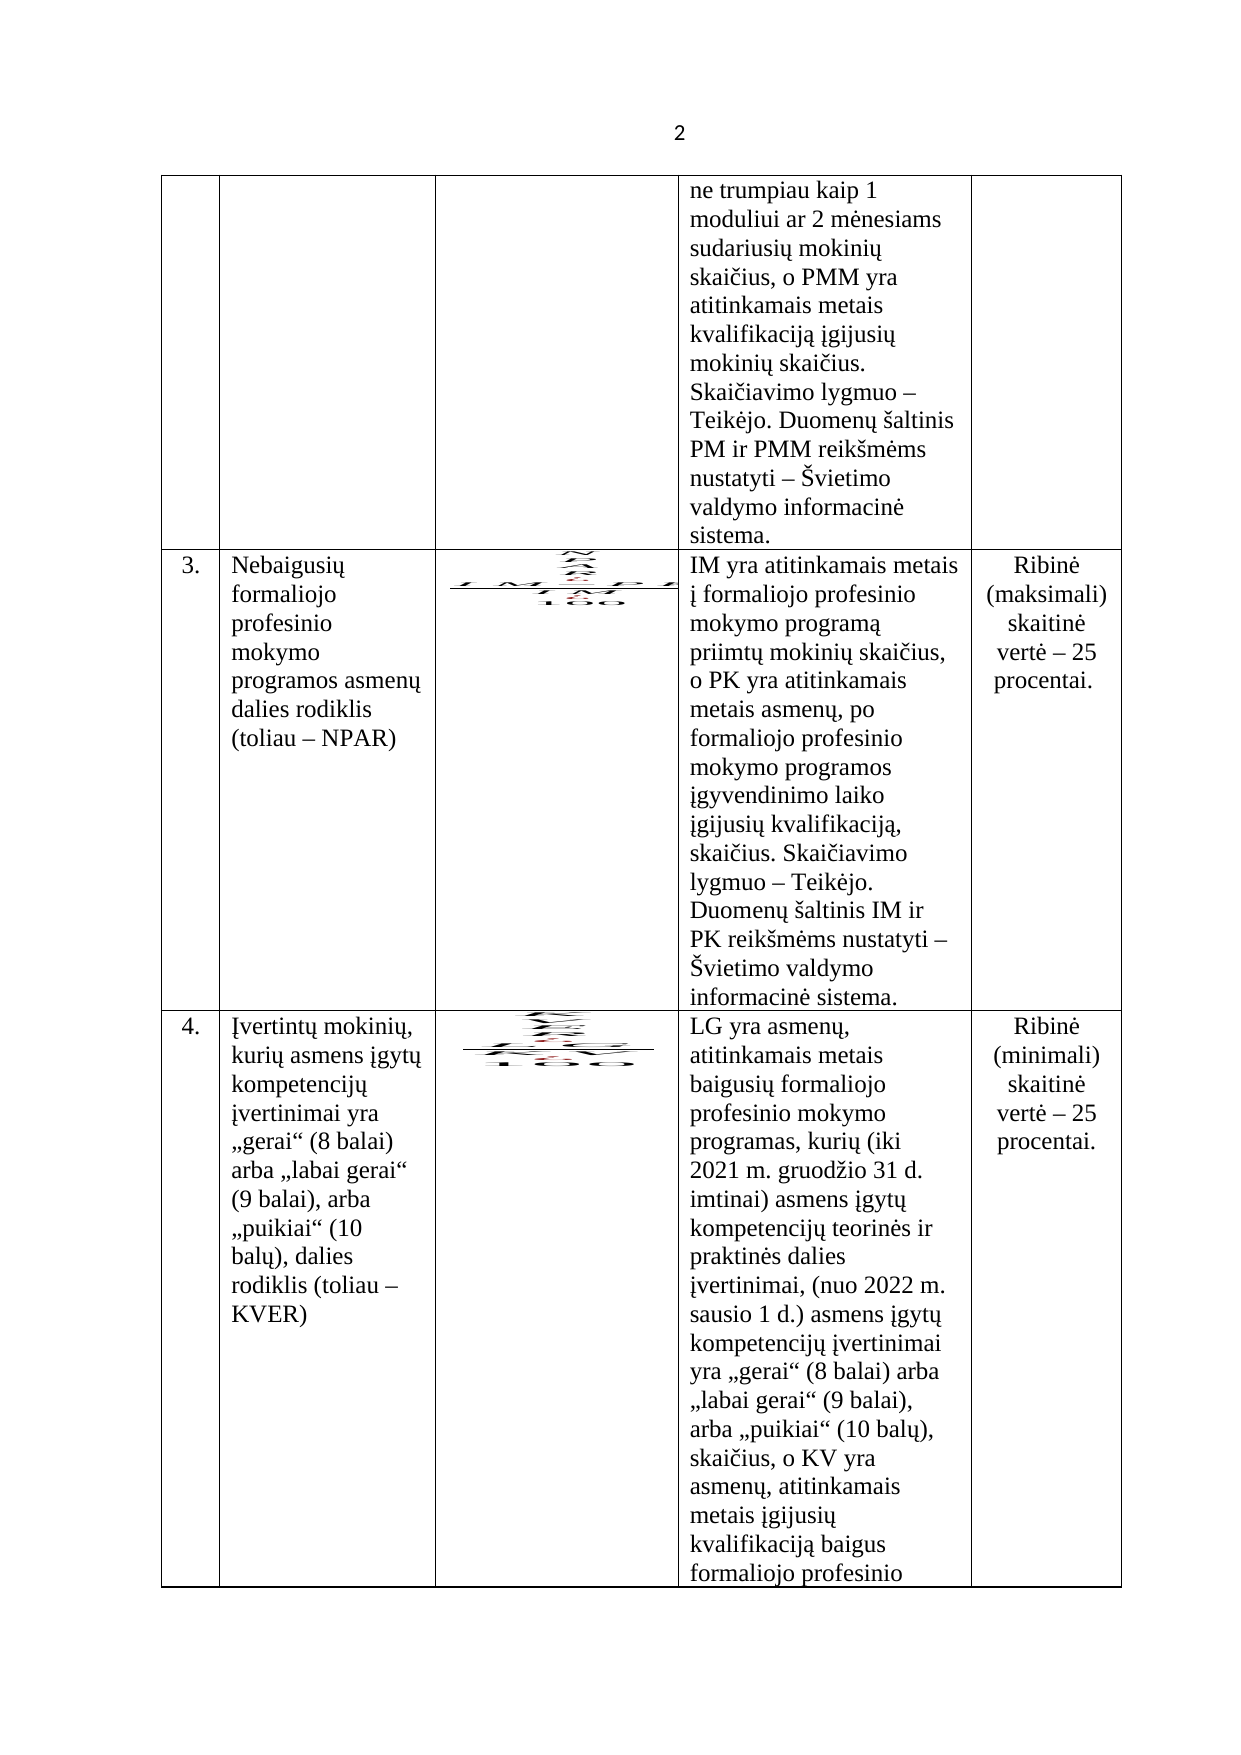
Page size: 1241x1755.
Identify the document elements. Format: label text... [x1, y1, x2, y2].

table_cell [436, 550, 678, 1010]
table_cell 3. [162, 550, 219, 1010]
table_cell [436, 1011, 678, 1586]
table_cell Ribinė (minimali) skaitinė vertė – 25 procentai. [972, 1011, 1121, 1586]
table_cell [162, 176, 219, 549]
table_cell 4. [162, 1011, 219, 1586]
table_cell Įvertintų mokinių, kurių asmens įgytų kompetencijų įvertinimai yra „gerai“ (8 balai) arba „labai gerai“ (9 balai), arba „puikiai“ (10 balų), dalies rodiklis (toliau – KVER) [220, 1011, 435, 1586]
table_cell Nebaigusių formaliojo profesinio mokymo programos asmenų dalies rodiklis (toliau – NPAR) [220, 550, 435, 1010]
table_cell Ribinė (maksimali) skaitinė vertė – 25 procentai. [972, 550, 1121, 1010]
table_cell LG yra asmenų, atitinkamais metais baigusių formaliojo profesinio mokymo programas, kurių (iki 2021 m. gruodžio 31 d. imtinai) asmens įgytų kompetencijų teorinės ir praktinės dalies įvertinimai, (nuo 2022 m. sausio 1 d.) asmens įgytų kompetencijų įvertinimai yra „gerai“ (8 balai) arba „labai gerai“ (9 balai), arba „puikiai“ (10 balų), skaičius, o KV yra asmenų, atitinkamais metais įgijusių kvalifikaciją baigus formaliojo profesinio [679, 1011, 971, 1586]
table_cell [972, 176, 1121, 549]
table_cell IM yra atitinkamais metais į formaliojo profesinio mokymo programą priimtų mokinių skaičius, o PK yra atitinkamais metais asmenų, po formaliojo profesinio mokymo programos įgyvendinimo laiko įgijusių kvalifikaciją, skaičius. Skaičiavimo lygmuo – Teikėjo. Duomenų šaltinis IM ir PK reikšmėms nustatyti – Švietimo valdymo informacinė sistema. [679, 550, 971, 1010]
table_cell ne trumpiau kaip 1 moduliui ar 2 mėnesiams sudariusių mokinių skaičius, o PMM yra atitinkamais metais kvalifikaciją įgijusių mokinių skaičius. Skaičiavimo lygmuo – Teikėjo. Duomenų šaltinis PM ir PMM reikšmėms nustatyti – Švietimo valdymo informacinė sistema. [679, 176, 971, 549]
table_cell [220, 176, 435, 549]
table_cell [436, 176, 678, 549]
